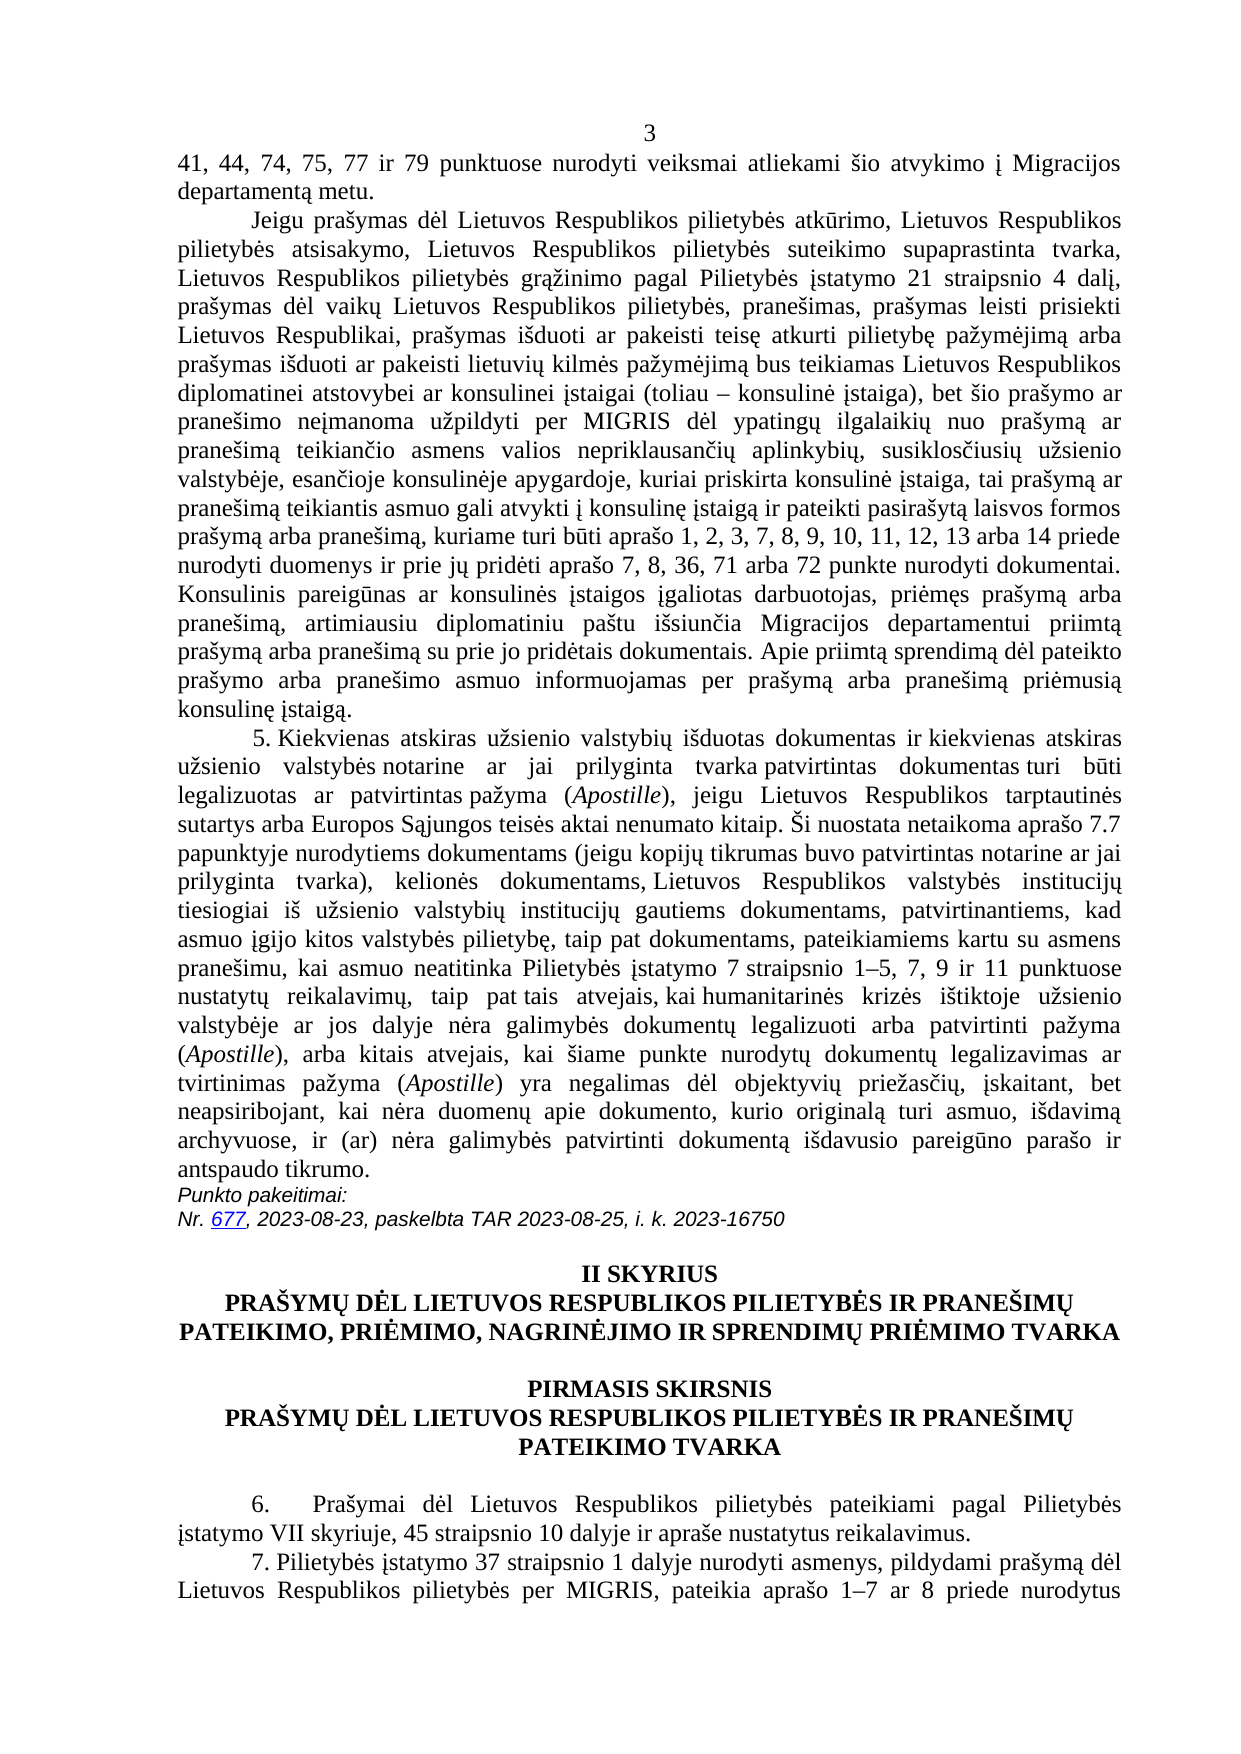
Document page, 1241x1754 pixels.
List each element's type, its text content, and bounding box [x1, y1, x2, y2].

text 41, 44, 74, 75, 77 ir 79 punktuose nurodyti veiksmai atliekami šio atvykimo į Migracijos departamentą metu. [177, 148, 1122, 205]
text Nr. 677, 2023-08-23, paskelbta TAR 2023-08-25, i. k. 2023-16750 [177, 1207, 1122, 1231]
text II SKYRIUS [177, 1259, 1122, 1288]
text PRAŠYMŲ DĖL LIETUVOS RESPUBLIKOS PILIETYBĖS IR PRANEŠIMŲ PATEIKIMO, PRIĖMIMO, NAGRINĖJIMO IR SPRENDIMŲ PRIĖMIMO TVARKA [177, 1288, 1122, 1346]
text Jeigu prašymas dėl Lietuvos Respublikos pilietybės atkūrimo, Lietuvos Respublikos pilietybės atsisakymo, Lietuvos Respublikos pilietybės suteikimo supaprastinta tvarka, Lietuvos Respublikos pilietybės grąžinimo pagal Pilietybės įstatymo 21 straipsnio 4 dalį, prašymas dėl vaikų Lietuvos Respublikos pilietybės, pranešimas, prašymas leisti prisiekti Lietuvos Respublikai, prašymas išduoti ar pakeisti teisę atkurti pilietybę pažymėjimą arba prašymas išduoti ar pakeisti lietuvių kilmės pažymėjimą bus teikiamas Lietuvos Respublikos diplomatinei atstovybei ar konsulinei įstaigai (toliau – konsulinė įstaiga), bet šio prašymo ar pranešimo neįmanoma užpildyti per MIGRIS dėl ypatingų ilgalaikių nuo prašymą ar pranešimą teikiančio asmens valios nepriklausančių aplinkybių, susiklosčiusių užsienio valstybėje, esančioje konsulinėje apygardoje, kuriai priskirta konsulinė įstaiga, tai prašymą ar pranešimą teikiantis asmuo gali atvykti į konsulinę įstaigą ir pateikti pasirašytą laisvos formos prašymą arba pranešimą, kuriame turi būti aprašo 1, 2, 3, 7, 8, 9, 10, 11, 12, 13 arba 14 priede nurodyti duomenys ir prie jų pridėti aprašo 7, 8, 36, 71 arba 72 punkte nurodyti dokumentai. Konsulinis pareigūnas ar konsulinės įstaigos įgaliotas darbuotojas, priėmęs prašymą arba pranešimą, artimiausiu diplomatiniu paštu išsiunčia Migracijos departamentui priimtą prašymą arba pranešimą su prie jo pridėtais dokumentais. Apie priimtą sprendimą dėl pateikto prašymo arba pranešimo asmuo informuojamas per prašymą arba pranešimą priėmusią konsulinę įstaigą. [177, 205, 1122, 723]
text PIRMASIS SKIRSNIS [177, 1374, 1122, 1403]
text 5. Kiekvienas atskiras užsienio valstybių išduotas dokumentas ir kiekvienas atskiras užsienio valstybės notarine ar jai prilyginta tvarka patvirtintas dokumentas turi būti legalizuotas ar patvirtintas pažyma (Apostille), jeigu Lietuvos Respublikos tarptautinės sutartys arba Europos Sąjungos teisės aktai nenumato kitaip. Ši nuostata netaikoma aprašo 7.7 papunktyje nurodytiems dokumentams (jeigu kopijų tikrumas buvo patvirtintas notarine ar jai prilyginta tvarka), kelionės dokumentams, Lietuvos Respublikos valstybės institucijų tiesiogiai iš užsienio valstybių institucijų gautiems dokumentams, patvirtinantiems, kad asmuo įgijo kitos valstybės pilietybę, taip pat dokumentams, pateikiamiems kartu su asmens pranešimu, kai asmuo neatitinka Pilietybės įstatymo 7 straipsnio 1–5, 7, 9 ir 11 punktuose nustatytų reikalavimų, taip pat tais atvejais, kai humanitarinės krizės ištiktoje užsienio valstybėje ar jos dalyje nėra galimybės dokumentų legalizuoti arba patvirtinti pažyma (Apostille), arba kitais atvejais, kai šiame punkte nurodytų dokumentų legalizavimas ar tvirtinimas pažyma (Apostille) yra negalimas dėl objektyvių priežasčių, įskaitant, bet neapsiribojant, kai nėra duomenų apie dokumento, kurio originalą turi asmuo, išdavimą archyvuose, ir (ar) nėra galimybės patvirtinti dokumentą išdavusio pareigūno parašo ir antspaudo tikrumo. [177, 723, 1122, 1183]
text 7. Pilietybės įstatymo 37 straipsnio 1 dalyje nurodyti asmenys, pildydami prašymą dėl Lietuvos Respublikos pilietybės per MIGRIS, pateikia aprašo 1–7 ar 8 priede nurodytus [177, 1547, 1122, 1604]
text PRAŠYMŲ DĖL LIETUVOS RESPUBLIKOS PILIETYBĖS IR PRANEŠIMŲ PATEIKIMO TVARKA [177, 1403, 1122, 1461]
text Punkto pakeitimai: [177, 1183, 1122, 1207]
text 6. Prašymai dėl Lietuvos Respublikos pilietybės pateikiami pagal Pilietybės įstatymo VII skyriuje, 45 straipsnio 10 dalyje ir apraše nustatytus reikalavimus. [177, 1489, 1122, 1547]
